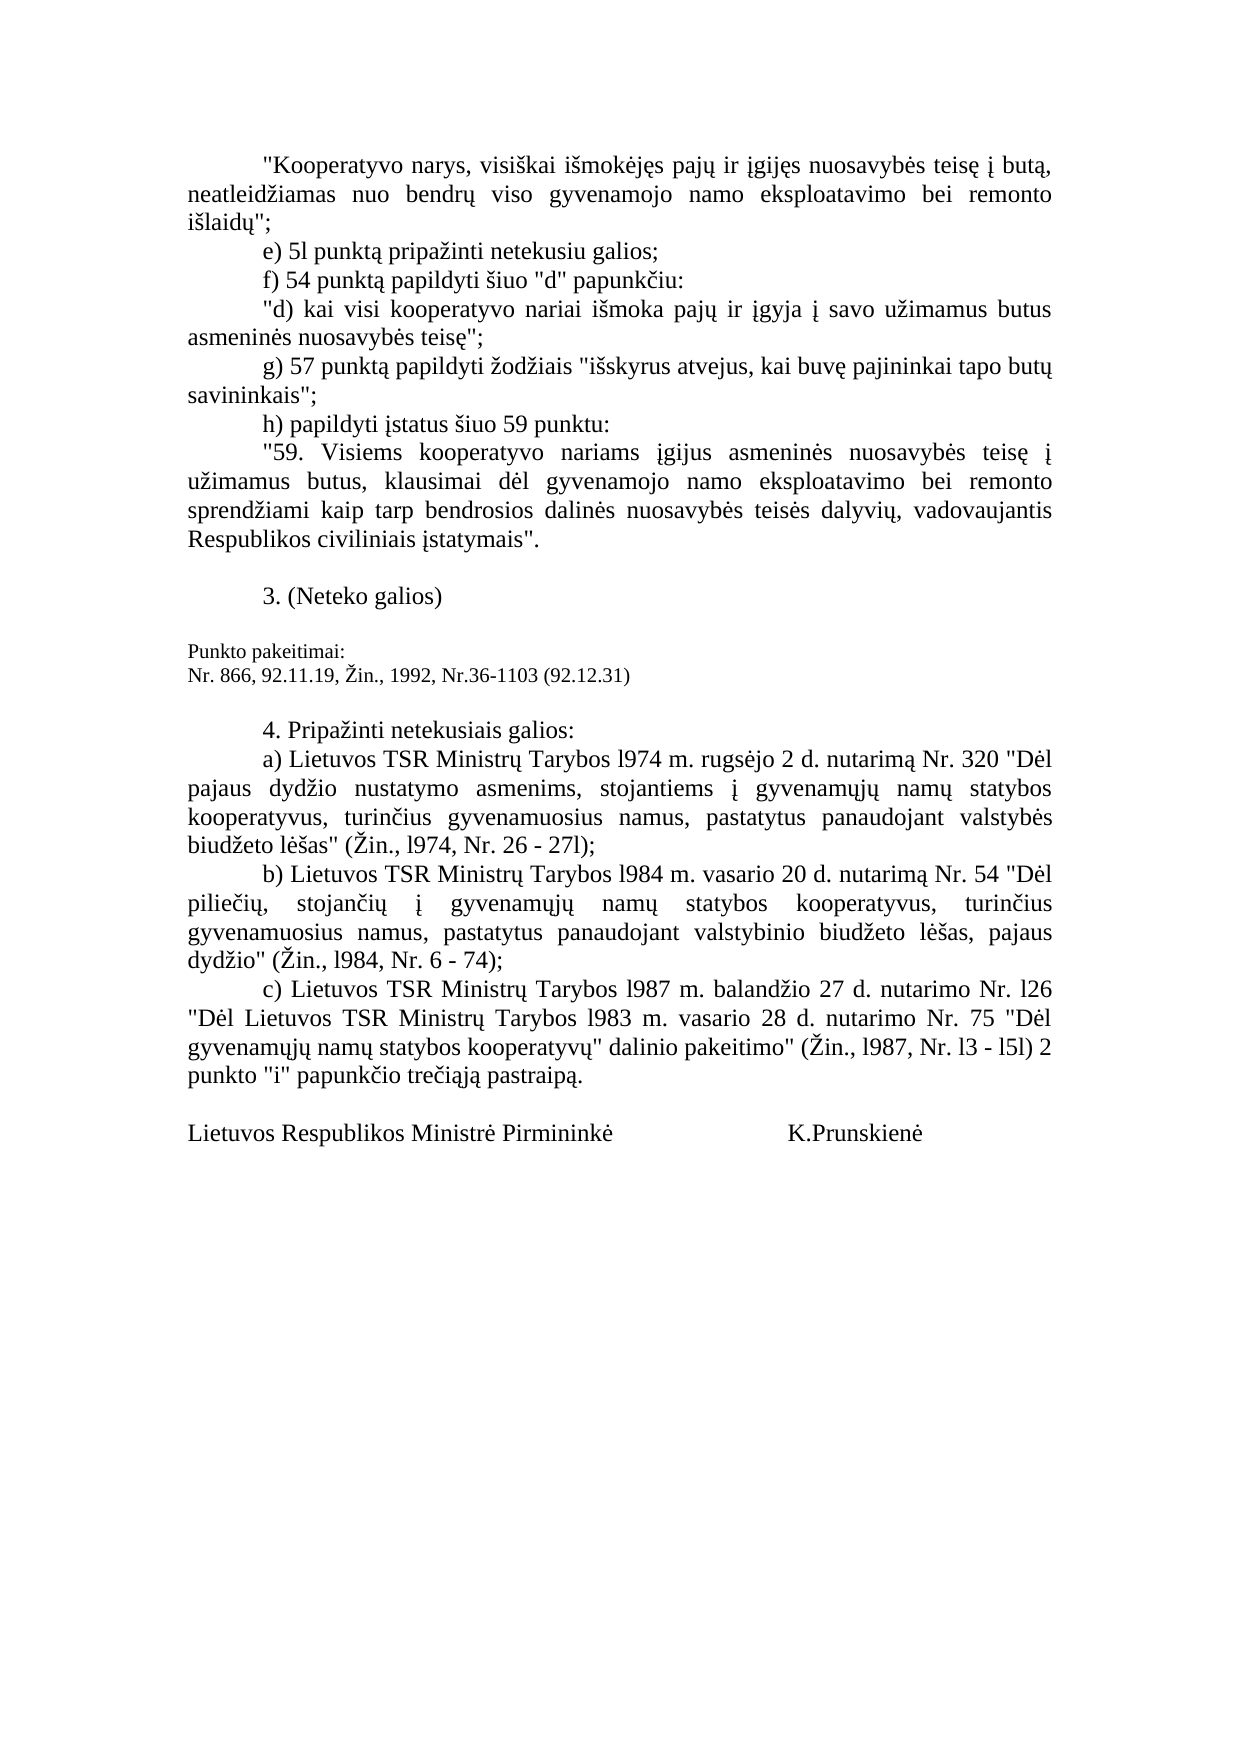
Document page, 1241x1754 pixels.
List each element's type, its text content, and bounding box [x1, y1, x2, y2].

text 4. Pripažinti netekusiais galios: [187, 716, 1053, 744]
text "Kooperatyvo narys, visiškai išmokėjęs pajų ir įgijęs nuosavybės teisę į butą, neatleidžiamas nuo bendrų viso gyvenamojo namo eksploatavimo bei remonto išlaidų"; [187, 150, 1053, 236]
text Nr. 866, 92.11.19, Žin., 1992, Nr.36-1103 (92.12.31) [187, 663, 1053, 687]
text Lietuvos Respublikos Ministrė Pirmininkė K.Prunskienė [187, 1118, 1053, 1147]
text b) Lietuvos TSR Ministrų Tarybos l984 m. vasario 20 d. nutarimą Nr. 54 "Dėl piliečių, stojančių į gyvenamųjų namų statybos kooperatyvus, turinčius gyvenamuosius namus, pastatytus panaudojant valstybinio biudžeto lėšas, pajaus dydžio" (Žin., l984, Nr. 6 - 74); [187, 859, 1053, 974]
text a) Lietuvos TSR Ministrų Tarybos l974 m. rugsėjo 2 d. nutarimą Nr. 320 "Dėl pajaus dydžio nustatymo asmenims, stojantiems į gyvenamųjų namų statybos kooperatyvus, turinčius gyvenamuosius namus, pastatytus panaudojant valstybės biudžeto lėšas" (Žin., l974, Nr. 26 - 27l); [187, 744, 1053, 859]
text h) papildyti įstatus šiuo 59 punktu: [187, 409, 1053, 437]
text f) 54 punktą papildyti šiuo "d" papunkčiu: [187, 265, 1053, 294]
text "59. Visiems kooperatyvo nariams įgijus asmeninės nuosavybės teisę į užimamus butus, klausimai dėl gyvenamojo namo eksploatavimo bei remonto sprendžiami kaip tarp bendrosios dalinės nuosavybės teisės dalyvių, vadovaujantis Respublikos civiliniais įstatymais". [187, 437, 1053, 552]
text g) 57 punktą papildyti žodžiais "išskyrus atvejus, kai buvę pajininkai tapo butų savininkais"; [187, 351, 1053, 409]
text Punkto pakeitimai: [187, 639, 1053, 663]
text e) 5l punktą pripažinti netekusiu galios; [187, 236, 1053, 265]
text 3. (Neteko galios) [187, 581, 1053, 610]
text "d) kai visi kooperatyvo nariai išmoka pajų ir įgyja į savo užimamus butus asmeninės nuosavybės teisę"; [187, 294, 1053, 351]
text c) Lietuvos TSR Ministrų Tarybos l987 m. balandžio 27 d. nutarimo Nr. l26 "Dėl Lietuvos TSR Ministrų Tarybos l983 m. vasario 28 d. nutarimo Nr. 75 "Dėl gyvenamųjų namų statybos kooperatyvų" dalinio pakeitimo" (Žin., l987, Nr. l3 - l5l) 2 punkto "i" papunkčio trečiąją pastraipą. [187, 974, 1053, 1089]
